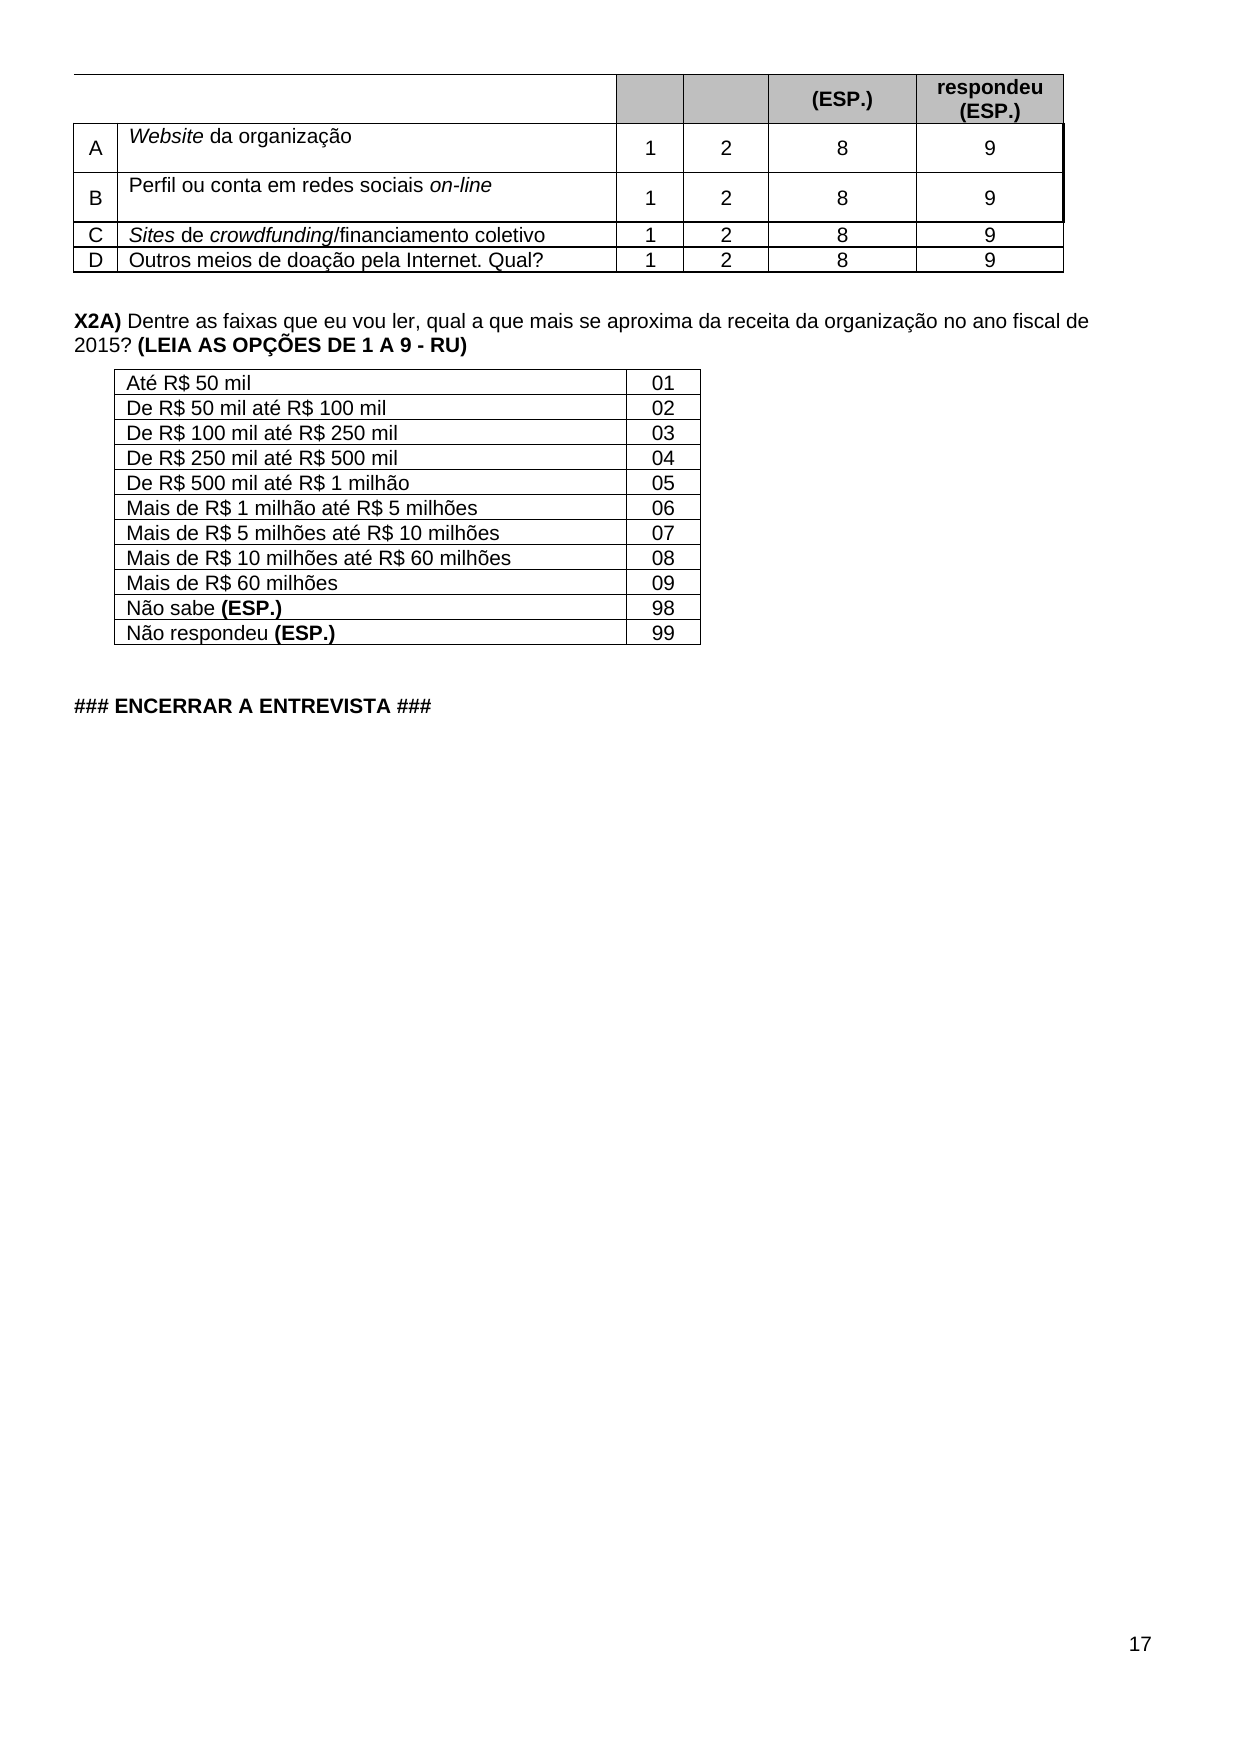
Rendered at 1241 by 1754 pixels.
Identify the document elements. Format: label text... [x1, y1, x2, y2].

table_header (ESP.) [769, 75, 916, 123]
table_cell 1 [617, 248, 683, 271]
table_cell 03 [627, 420, 700, 444]
table_cell 2 [684, 124, 768, 172]
table_cell Mais de R$ 10 milhões até R$ 60 milhões [115, 545, 626, 569]
table_cell 08 [627, 545, 700, 569]
table_cell 04 [627, 445, 700, 469]
table_cell Mais de R$ 60 milhões [115, 570, 626, 594]
table_header [74, 75, 616, 123]
table_cell B [74, 173, 117, 221]
table_cell 02 [627, 395, 700, 419]
table_cell De R$ 250 mil até R$ 500 mil [115, 445, 626, 469]
table_header [684, 75, 768, 123]
table_cell 1 [617, 223, 683, 246]
table_cell 2 [684, 223, 768, 246]
table_cell Não respondeu (ESP.) [115, 620, 626, 644]
table_cell Website da organização [118, 124, 616, 172]
text ### ENCERRAR A ENTREVISTA ### [74, 694, 1152, 718]
table_cell 2 [684, 173, 768, 221]
table_cell 06 [627, 495, 700, 519]
table_cell Mais de R$ 5 milhões até R$ 10 milhões [115, 520, 626, 544]
table_cell 98 [627, 595, 700, 619]
table_cell De R$ 500 mil até R$ 1 milhão [115, 470, 626, 494]
table_cell 99 [627, 620, 700, 644]
table_cell De R$ 50 mil até R$ 100 mil [115, 395, 626, 419]
table_cell Não sabe (ESP.) [115, 595, 626, 619]
table_cell 9 [917, 223, 1063, 246]
table_cell 1 [617, 124, 683, 172]
table_cell 8 [769, 124, 916, 172]
table_cell 9 [917, 124, 1062, 172]
table_header respondeu (ESP.) [917, 75, 1063, 123]
table_cell 09 [627, 570, 700, 594]
table_cell 05 [627, 470, 700, 494]
table_header Até R$ 50 mil [115, 370, 626, 394]
table_cell D [74, 248, 117, 271]
table_cell Outros meios de doação pela Internet. Qual? [118, 248, 616, 271]
text X2A) Dentre as faixas que eu vou ler, qual a que mais se aproxima da receita da organização no ano fiscal de 2015? (LEIA AS OPÇÕES DE 1 A 9 - RU) [74, 309, 1152, 357]
table_cell 1 [617, 173, 683, 221]
table_header [617, 75, 683, 123]
table_cell 8 [769, 173, 916, 221]
table_cell 8 [769, 223, 916, 246]
table_cell 07 [627, 520, 700, 544]
table_cell C [74, 223, 117, 246]
table_cell Perfil ou conta em redes sociais on-line [118, 173, 616, 221]
table_header 01 [627, 370, 700, 394]
table_cell Mais de R$ 1 milhão até R$ 5 milhões [115, 495, 626, 519]
table_cell A [74, 124, 117, 172]
table_cell 9 [917, 173, 1062, 221]
table_cell 8 [769, 248, 916, 271]
table_cell Sites de crowdfunding/financiamento coletivo [118, 223, 616, 246]
table_cell 9 [917, 248, 1063, 271]
table_cell De R$ 100 mil até R$ 250 mil [115, 420, 626, 444]
table_cell 2 [684, 248, 768, 271]
